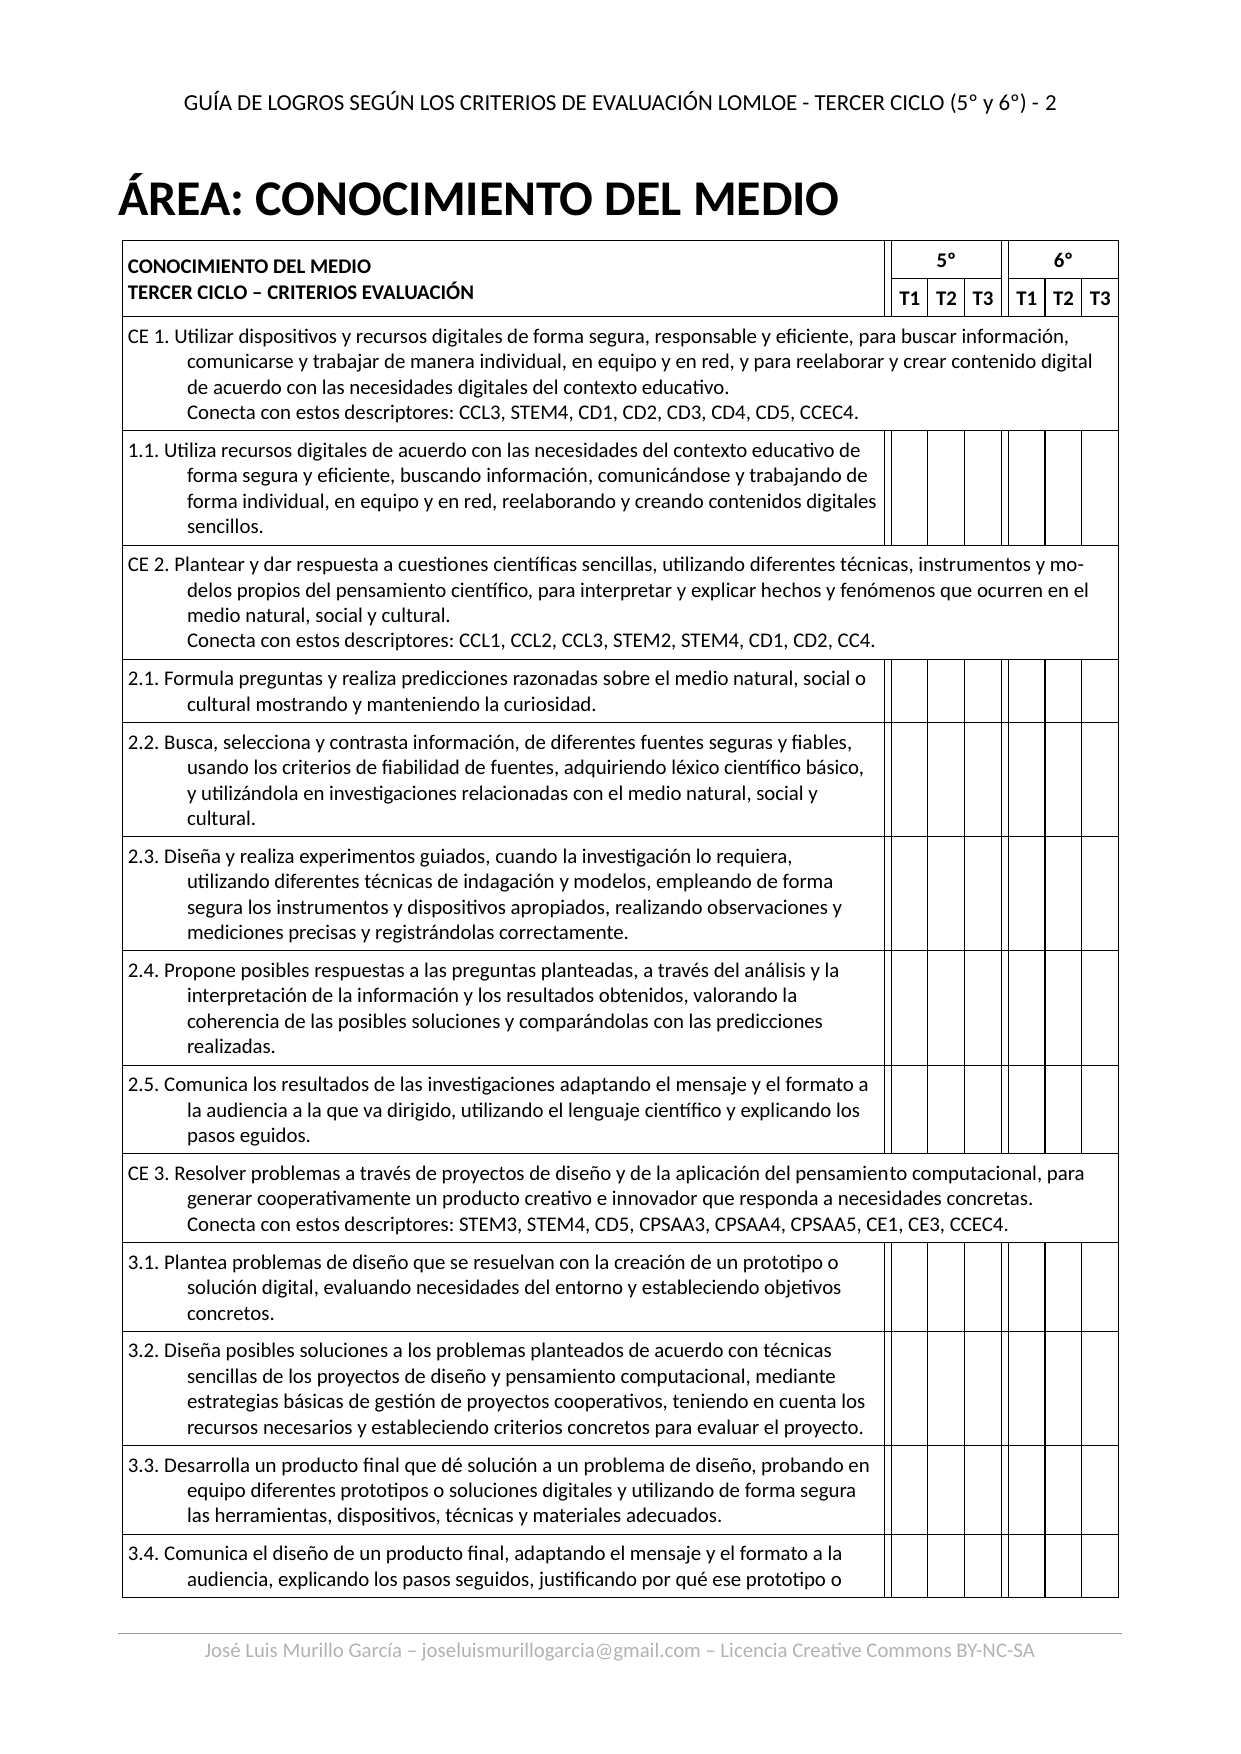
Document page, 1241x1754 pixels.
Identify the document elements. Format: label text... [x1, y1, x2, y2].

table_cell [965, 951, 1001, 1064]
table_cell [1082, 660, 1118, 722]
table_cell 1.1. Utiliza recursos digitales de acuerdo con las necesidades del contexto educativo de forma segura y eficiente, buscando información, comunicándose y trabajando de forma individual, en equipo y en red, reelaborando y creando contenidos digitales sencillos. [123, 431, 884, 544]
table_cell [1002, 1243, 1008, 1331]
table_cell [1009, 837, 1044, 950]
table_cell [965, 431, 1001, 544]
table_cell [1046, 431, 1081, 544]
table_header [885, 241, 891, 316]
table_cell [1082, 1446, 1118, 1534]
table_cell [892, 1243, 927, 1331]
table_cell [1009, 1243, 1044, 1331]
table_cell [1046, 660, 1081, 722]
table_cell 2.3. Diseña y realiza experimentos guiados, cuando la investigación lo requiera, utilizando diferentes técnicas de indagación y modelos, empleando de forma segura los instrumentos y dispositivos apropiados, realizando observaciones y mediciones precisas y registrándolas correctamente. [123, 837, 884, 950]
table_cell [1082, 837, 1118, 950]
table_cell [1002, 1066, 1008, 1153]
table_cell T1 [1009, 279, 1044, 316]
table_cell [892, 660, 927, 722]
table_cell [1002, 837, 1008, 950]
table_cell [885, 837, 891, 950]
table_cell [1046, 723, 1081, 836]
table_cell CE 2. Plantear y dar respuesta a cuestio­nes científicas sencillas, utilizando di­ferentes técnicas, instrumen­tos y mo­delos propios del pensamiento cientí­fico, para interpretar y explicar he­chos y fenómenos que ocurren en el medio natural, social y cultural. Conec­ta con estos descriptores: CCL1, CCL2, CCL3, STEM2, STEM4, CD1, CD2, CC4. [123, 546, 1118, 659]
table_cell [1046, 837, 1081, 950]
table_cell [1082, 431, 1118, 544]
table_cell [1002, 951, 1008, 1064]
table_cell [885, 1066, 891, 1153]
table_cell T2 [928, 279, 964, 316]
table_cell [928, 951, 964, 1064]
table_cell [892, 431, 927, 544]
table_cell T2 [1046, 279, 1081, 316]
table_cell [1082, 951, 1118, 1064]
table_cell [1082, 1066, 1118, 1153]
table_cell [1082, 1535, 1118, 1597]
table_cell [885, 723, 891, 836]
table_cell 3.3. Desarrolla un producto final que dé solución a un problema de diseño, probando en equipo diferentes prototipos o soluciones digitales y utilizando de forma segura las herramientas, dispositivos, técnicas y materiales adecuados. [123, 1446, 884, 1534]
table_cell [885, 431, 891, 544]
table_cell CE 1. Utilizar dispositivos y recursos digi­tales de forma segura, responsable y eficiente, para buscar infor­mación, comunicarse y trabajar de manera in­dividual, en equipo y en red, y para reelaborar y crear contenido digital de acuerdo con las necesidades digitales del contexto educativo. Conec­ta con estos descriptores: CCL3, STEM4, CD1, CD2, CD3, CD4, CD5, CCEC4. [123, 317, 1118, 430]
table_cell 3.2. Diseña posibles soluciones a los problemas planteados de acuerdo con técnicas sencillas de los proyectos de diseño y pensamiento computacional, mediante estrategias básicas de gestión de proyectos cooperativos, teniendo en cuenta los recursos necesarios y estableciendo criterios concretos para evaluar el proyecto. [123, 1332, 884, 1445]
table_cell [1002, 431, 1008, 544]
subtitle ÁREA: CONOCIMIENTO DEL MEDIO [118, 167, 1122, 228]
table_cell [928, 1066, 964, 1153]
table_cell [1002, 723, 1008, 836]
table_cell [1046, 951, 1081, 1064]
table_cell [892, 723, 927, 836]
table_cell [928, 1243, 964, 1331]
table_cell [892, 1332, 927, 1445]
table_cell [885, 1446, 891, 1534]
table_cell [965, 1066, 1001, 1153]
table_cell [1002, 1332, 1008, 1445]
table_header 5º [892, 241, 1001, 278]
table_cell [892, 1535, 927, 1597]
table_cell [928, 660, 964, 722]
table_cell [928, 1332, 964, 1445]
table_header CONOCIMIENTO DEL MEDIO TERCER CICLO – CRITERIOS EVALUACIÓN [123, 241, 884, 316]
table_cell [1046, 1243, 1081, 1331]
table_cell [1009, 1446, 1044, 1534]
table_cell 3.1. Plantea problemas de diseño que se resuelvan con la creación de un prototipo o solución digital, evaluando necesidades del entorno y estableciendo objetivos concretos. [123, 1243, 884, 1331]
table_cell [1046, 1446, 1081, 1534]
table_cell [965, 1446, 1001, 1534]
table_cell [965, 1332, 1001, 1445]
table_cell [885, 1332, 891, 1445]
table_cell [1046, 1535, 1081, 1597]
table_cell [885, 660, 891, 722]
table_cell [1009, 660, 1044, 722]
table_cell [1002, 1535, 1008, 1597]
table_cell [1009, 951, 1044, 1064]
table_cell [1009, 1535, 1044, 1597]
table_header [1002, 241, 1008, 316]
table_cell [885, 1535, 891, 1597]
table_cell [965, 660, 1001, 722]
table_cell [1002, 660, 1008, 722]
table_cell [1009, 1066, 1044, 1153]
table_cell [885, 951, 891, 1064]
table_cell 3.4. Comunica el diseño de un producto final, adaptando el mensaje y el formato a la audiencia, explicando los pasos seguidos, justificando por qué ese prototipo o [123, 1535, 884, 1597]
table_cell [1046, 1332, 1081, 1445]
table_cell 2.5. Comunica los resultados de las investigaciones adaptando el mensaje y el formato a la audiencia a la que va dirigido, utilizando el lenguaje científico y explicando los pasos eguidos. [123, 1066, 884, 1153]
table_cell CE 3. Resolver problemas a través de proyectos de diseño y de la aplicación del pensamien­to computa­cional, para gene­rar cooperativamente un pro­ducto creativo e innovador que responda a necesi­dades concretas. Conec­ta con estos descriptores: STEM3, STEM4, CD5, CPSAA3, CPSAA4, CPSAA5, CE1, CE3, CCEC4. [123, 1154, 1118, 1242]
table_cell [1082, 1332, 1118, 1445]
table_cell [892, 837, 927, 950]
table_cell [1046, 1066, 1081, 1153]
table_header 6º [1009, 241, 1118, 278]
table_cell [928, 1446, 964, 1534]
table_cell [928, 431, 964, 544]
table_cell [928, 837, 964, 950]
table_cell [928, 1535, 964, 1597]
table_cell [965, 1243, 1001, 1331]
table_cell [1082, 723, 1118, 836]
table_cell [928, 723, 964, 836]
table_cell [965, 837, 1001, 950]
table_cell [965, 1535, 1001, 1597]
table_cell [1009, 1332, 1044, 1445]
table_cell [1009, 431, 1044, 544]
table_cell T3 [965, 279, 1001, 316]
table_cell [1002, 1446, 1008, 1534]
table_cell [892, 1446, 927, 1534]
table_cell [1009, 723, 1044, 836]
table_cell 2.2. Busca, selecciona y contrasta información, de diferentes fuentes seguras y fiables, usando los criterios de fiabilidad de fuentes, adquiriendo léxico científico básico, y utilizándola en investigaciones relacionadas con el medio natural, social y cultural. [123, 723, 884, 836]
table_cell T3 [1082, 279, 1118, 316]
table_cell [885, 1243, 891, 1331]
table_cell [892, 951, 927, 1064]
table_cell 2.1. Formula preguntas y realiza predicciones razonadas sobre el medio natural, social o cultural mostrando y manteniendo la curiosidad. [123, 660, 884, 722]
table_cell [1082, 1243, 1118, 1331]
table_cell [965, 723, 1001, 836]
table_cell T1 [892, 279, 927, 316]
table_cell 2.4. Propone posibles respuestas a las preguntas planteadas, a través del análisis y la interpretación de la información y los resultados obtenidos, valorando la coherencia de las posibles soluciones y comparándolas con las predicciones realizadas. [123, 951, 884, 1064]
table_cell [892, 1066, 927, 1153]
